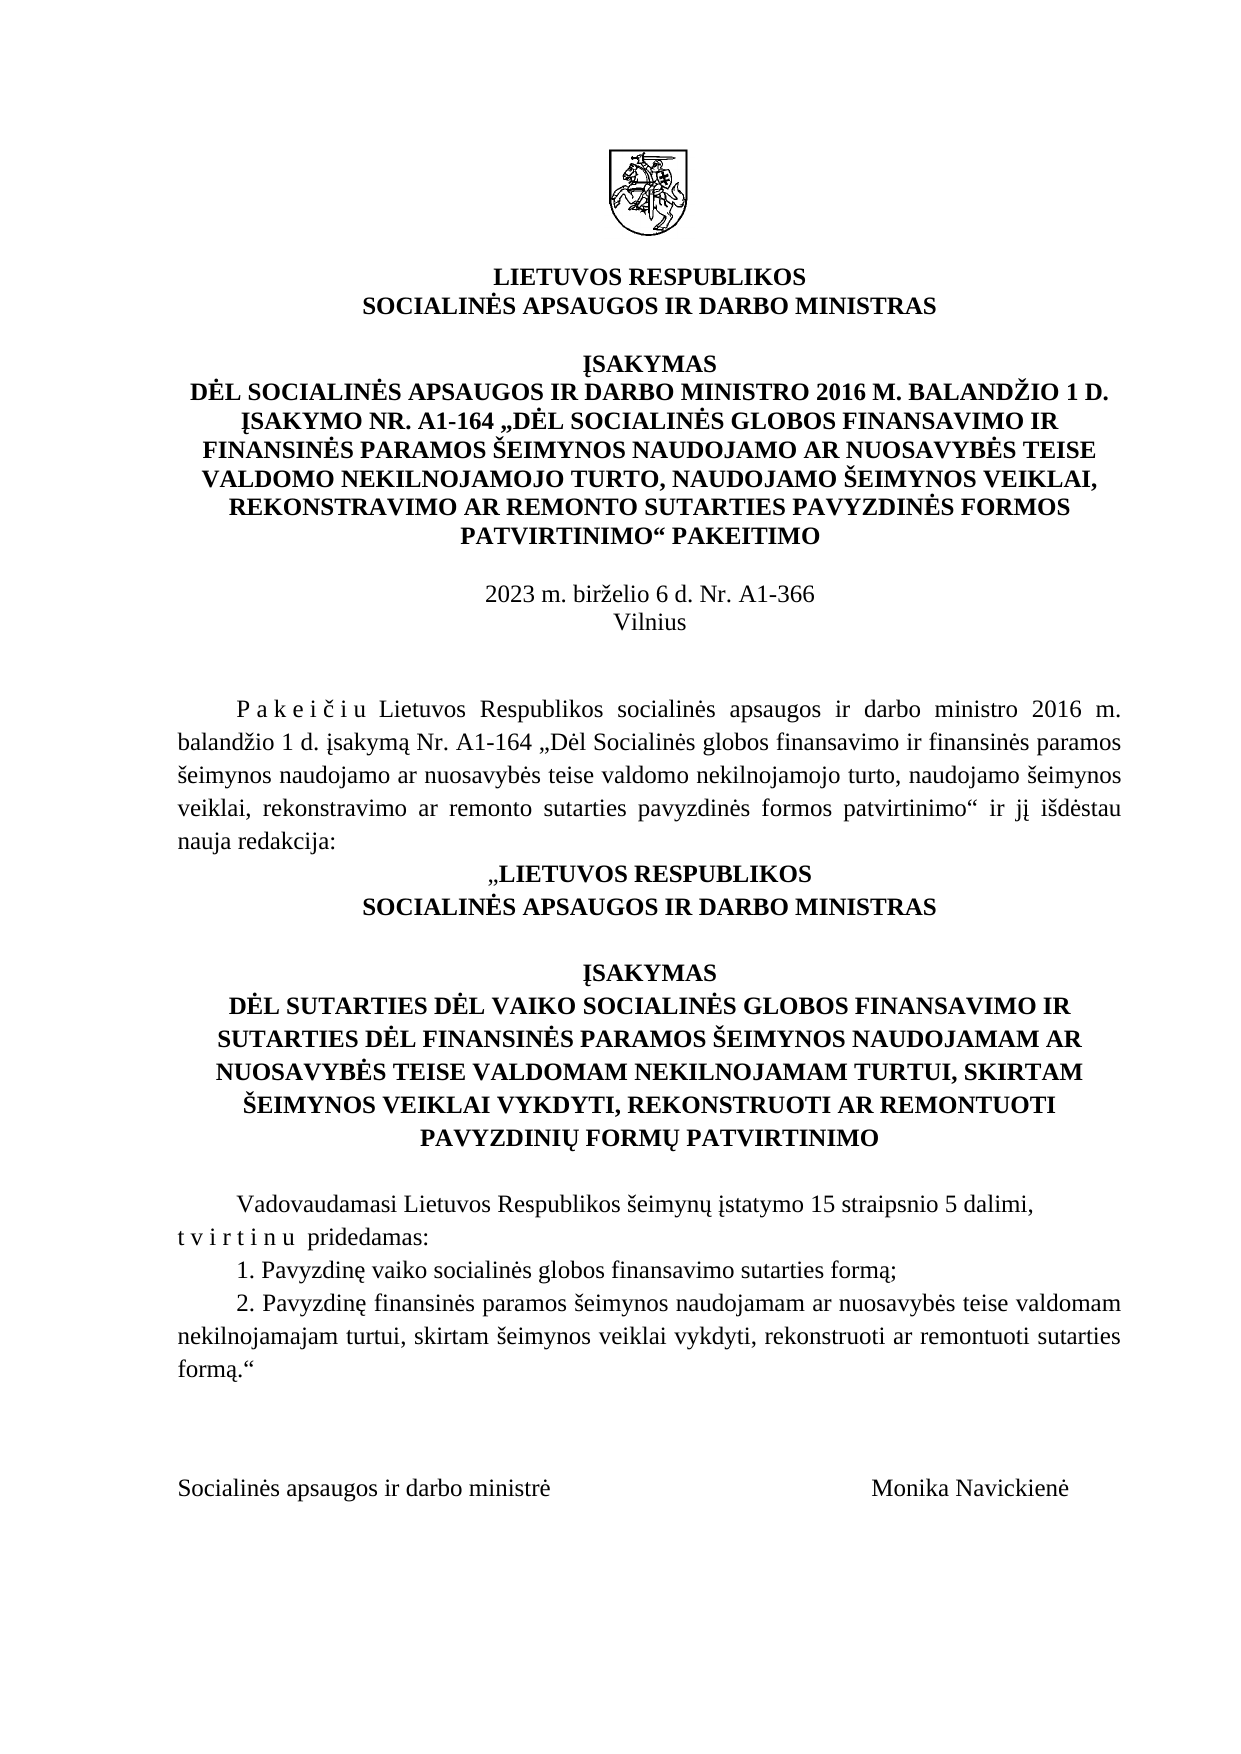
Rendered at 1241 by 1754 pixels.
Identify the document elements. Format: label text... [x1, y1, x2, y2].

text SOCIALINĖS APSAUGOS IR DARBO MINISTRAS [177, 291, 1122, 320]
text LIETUVOS RESPUBLIKOS [177, 262, 1122, 291]
text Vadovaudamasi Lietuvos Respublikos šeimynų įstatymo 15 straipsnio 5 dalimi, [177, 1189, 1122, 1218]
text 2023 m. birželio 6 d. Nr. A1-366 [177, 579, 1122, 607]
text DĖL SUTARTIES DĖL VAIKO SOCIALINĖS GLOBOS FINANSAVIMO IR SUTARTIES DĖL FINANSINĖS PARAMOS ŠEIMYNOS NAUDOJAMAM AR NUOSAVYBĖS TEISE VALDOMAM NEKILNOJAMAM TURTUI, SKIRTAM ŠEIMYNOS VEIKLAI VYKDYTI, REKONSTRUOTI AR REMONTUOTI PAVYZDINIŲ FORMŲ PATVIRTINIMO [177, 991, 1122, 1152]
text Vilnius [177, 607, 1122, 636]
text „LIETUVOS RESPUBLIKOS [177, 859, 1122, 888]
text Pakeičiu Lietuvos Respublikos socialinės apsaugos ir darbo ministro 2016 m. balandžio 1 d. įsakymą Nr. A1-164 „Dėl Socialinės globos finansavimo ir finansinės paramos šeimynos naudojamo ar nuosavybės teise valdomo nekilnojamojo turto, naudojamo šeimynos veiklai, rekonstravimo ar remonto sutarties pavyzdinės formos patvirtinimo“ ir jį išdėstau nauja redakcija: [177, 694, 1122, 854]
text ĮSAKYMAS [177, 349, 1122, 377]
text 1. Pavyzdinę vaiko socialinės globos finansavimo sutarties formą; [177, 1255, 1122, 1284]
text Socialinės apsaugos ir darbo ministrė Monika Navickienė [177, 1473, 1122, 1502]
text 2. Pavyzdinę finansinės paramos šeimynos naudojamam ar nuosavybės teise valdomam nekilnojamajam turtui, skirtam šeimynos veiklai vykdyti, rekonstruoti ar remontuoti sutarties formą.“ [177, 1288, 1122, 1383]
text SOCIALINĖS APSAUGOS IR DARBO MINISTRAS [177, 892, 1122, 921]
text t v i r t i n u pridedamas: [177, 1222, 1122, 1251]
text DĖL SOCIALINĖS APSAUGOS IR DARBO MINISTRO 2016 M. BALANDŽIO 1 D. ĮSAKYMO NR. A1-164 „DĖL SOCIALINĖS GLOBOS FINANSAVIMO IR FINANSINĖS PARAMOS ŠEIMYNOS NAUDOJAMO AR NUOSAVYBĖS TEISE VALDOMO NEKILNOJAMOJO TURTO, NAUDOJAMO ŠEIMYNOS VEIKLAI, REKONSTRAVIMO AR REMONTO SUTARTIES PAVYZDINĖS FORMOS PATVIRTINIMO“ PAKEITIMO [177, 377, 1122, 550]
text ĮSAKYMAS [177, 958, 1122, 987]
